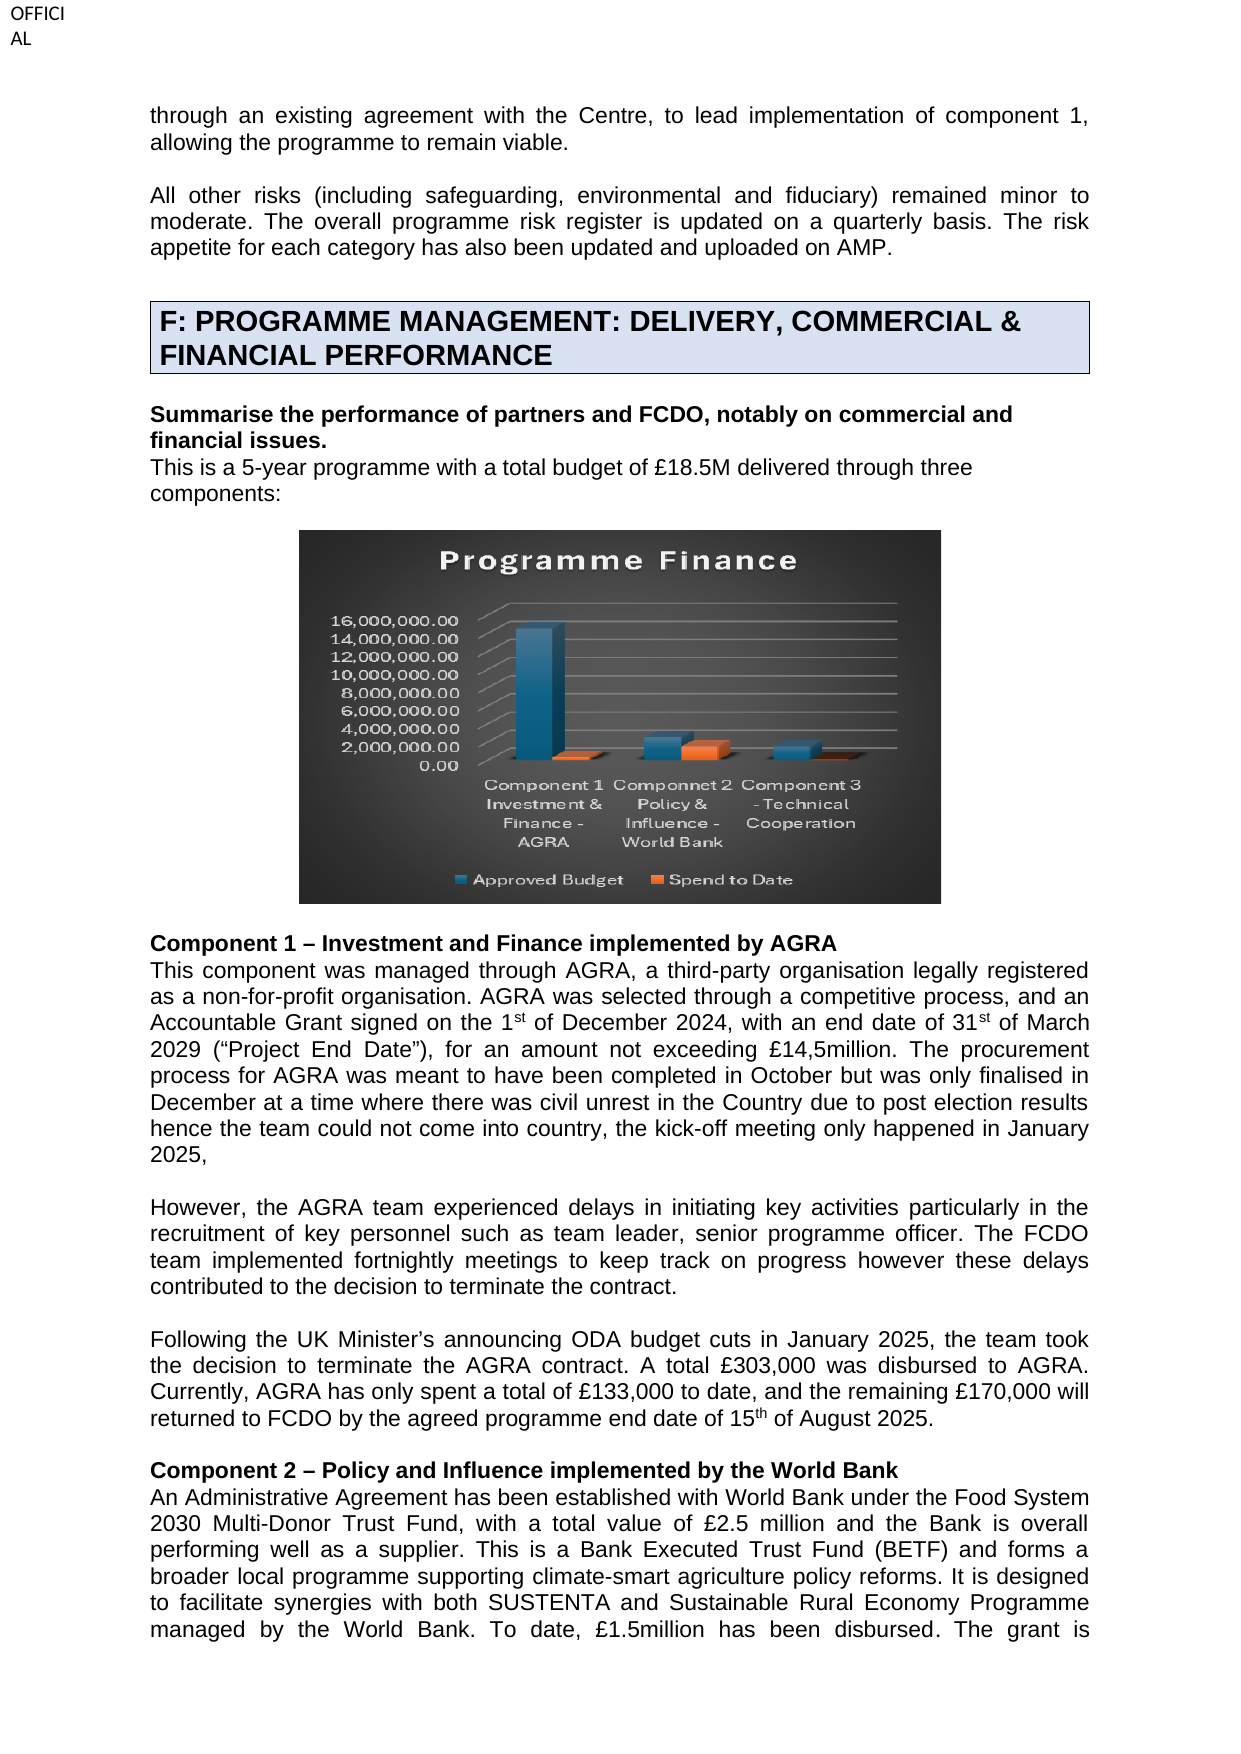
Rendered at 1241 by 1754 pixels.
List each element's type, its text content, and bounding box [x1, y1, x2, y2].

text An Administrative Agreement has been established with World Bank under the Food System 2030 Multi-Donor Trust Fund, with a total value of £2.5 million and the Bank is overall performing well as a supplier. This is a Bank Executed Trust Fund (BETF) and forms a broader local programme supporting climate-smart agriculture policy reforms. It is designed to facilitate synergies with both SUSTENTA and Sustainable Rural Economy Programme managed by the World Bank. To date, £1.5million has been disbursed. The grant is [150, 1484, 1090, 1643]
text This component was managed through AGRA, a third-party organisation legally registered as a non-for-profit organisation. AGRA was selected through a competitive process, and an Accountable Grant signed on the 1st of December 2024, with an end date of 31st of March 2029 (“Project End Date”), for an amount not exceeding £14,5million. The procurement process for AGRA was meant to have been completed in October but was only finalised in December at a time where there was civil unrest in the Country due to post election results hence the team could not come into country, the kick-off meeting only happened in January 2025, [150, 957, 1090, 1167]
list All other risks (including safeguarding, environmental and fiduciary) remained minor to moderate. The overall programme risk register is updated on a quarterly basis. The risk appetite for each category has also been updated and uploaded on AMP. [150, 182, 1090, 261]
text Component 1 – Investment and Finance implemented by AGRA [150, 930, 1090, 957]
text Following the UK Minister’s announcing ODA budget cuts in January 2025, the team took the decision to terminate the AGRA contract. A total £303,000 was disbursed to AGRA. Currently, AGRA has only spent a total of £133,000 to date, and the remaining £170,000 will returned to FCDO by the agreed programme end date of 15th of August 2025. [150, 1326, 1090, 1431]
text Component 2 – Policy and Influence implemented by the World Bank [150, 1457, 1090, 1484]
list through an existing agreement with the Centre, to lead implementation of component 1, allowing the programme to remain viable. [150, 102, 1090, 155]
text F: PROGRAMME MANAGEMENT: DELIVERY, COMMERCIAL & FINANCIAL PERFORMANCE [151, 302, 1089, 373]
text However, the AGRA team experienced delays in initiating key activities particularly in the recruitment of key personnel such as team leader, senior programme officer. The FCDO team implemented fortnightly meetings to keep track on progress however these delays contributed to the decision to terminate the contract. [150, 1194, 1090, 1299]
text Summarise the performance of partners and FCDO, notably on commercial and financial issues. [150, 401, 1090, 454]
text This is a 5-year programme with a total budget of £18.5M delivered through three components: [150, 454, 1090, 506]
